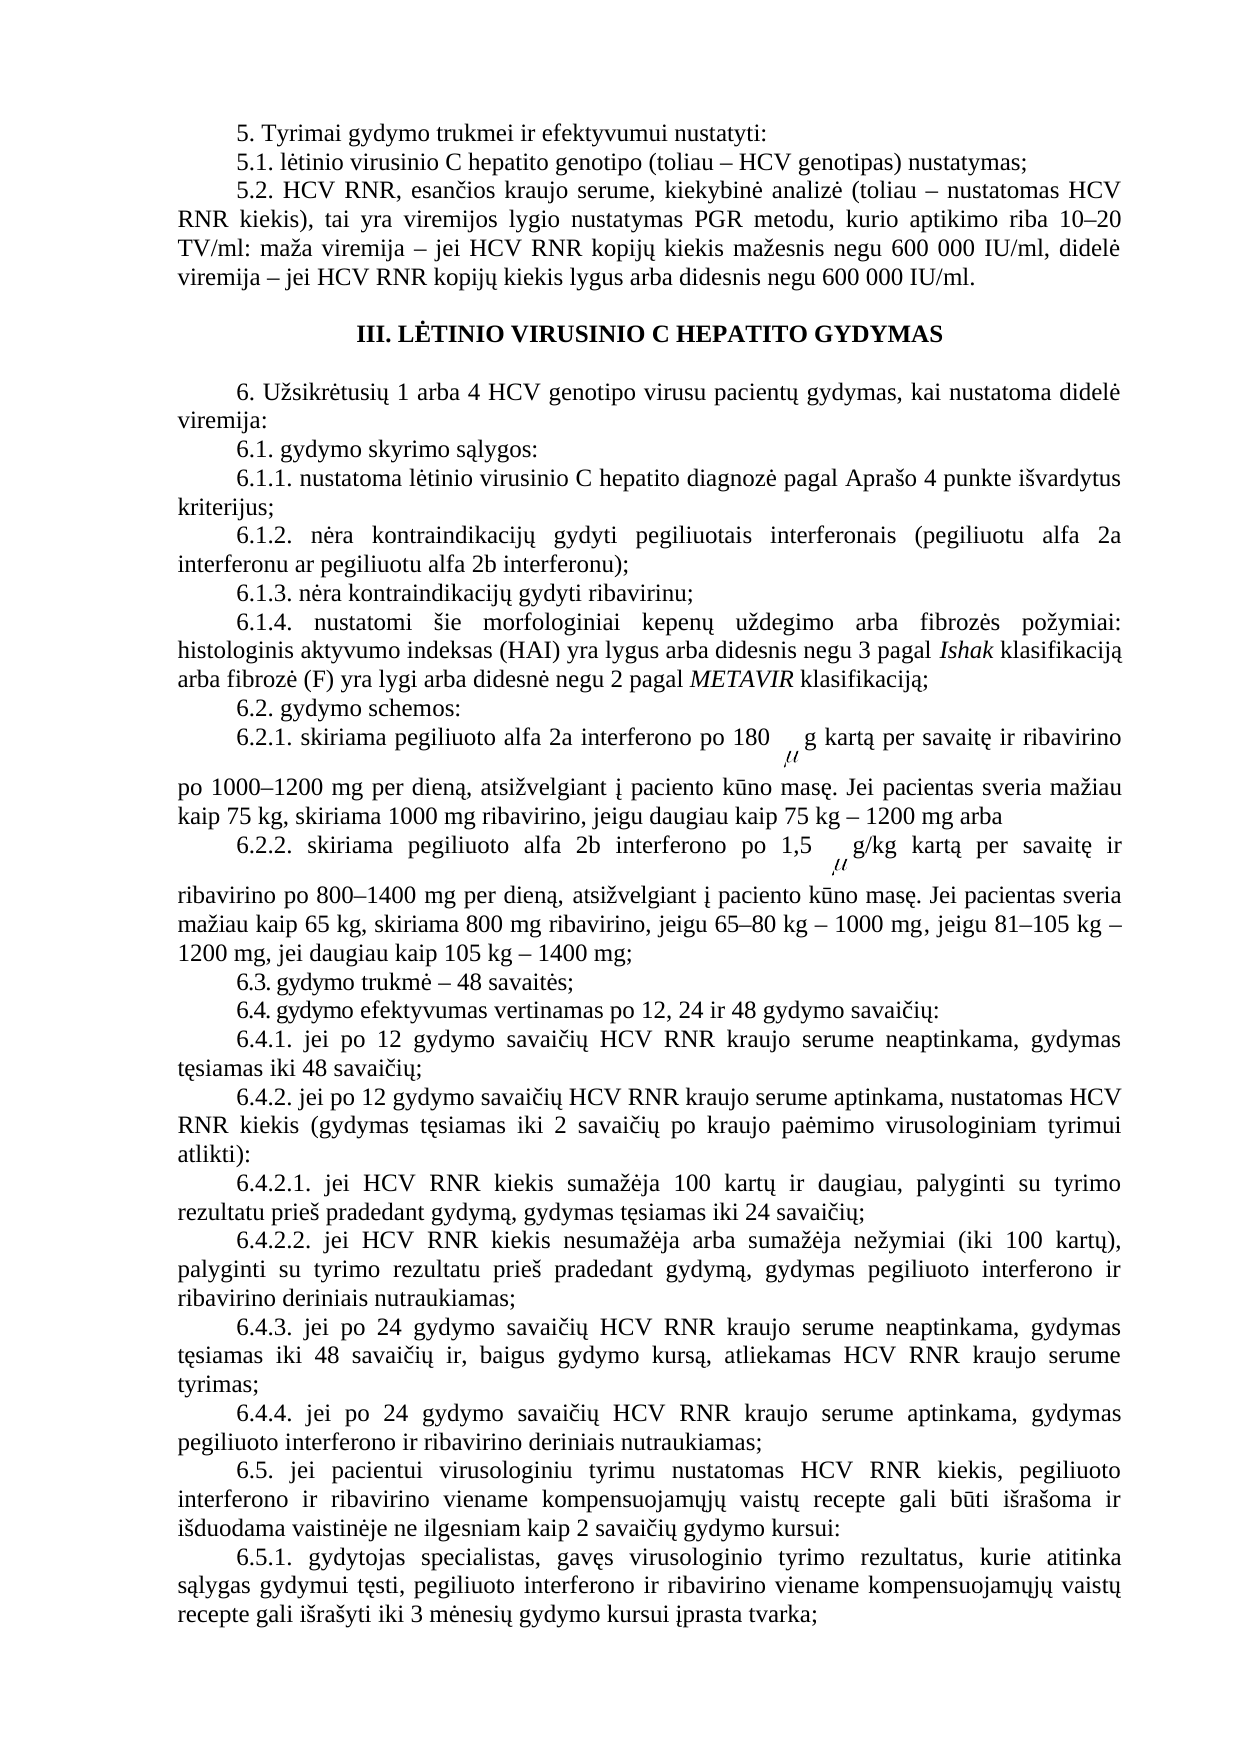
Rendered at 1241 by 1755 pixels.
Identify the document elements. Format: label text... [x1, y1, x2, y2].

text 6.2. gydymo schemos: [177, 693, 1122, 722]
text 6.4.1. jei po 12 gydymo savaičių HCV RNR kraujo serume neaptinkama, gydymas tęsiamas iki 48 savaičių; [177, 1024, 1122, 1082]
text 6.5. jei pacientui virusologiniu tyrimu nustatomas HCV RNR kiekis, pegiliuoto interferono ir ribavirino viename kompensuojamųjų vaistų recepte gali būti išrašoma ir išduodama vaistinėje ne ilgesniam kaip 2 savaičių gydymo kursui: [177, 1455, 1122, 1542]
text 6.4.3. jei po 24 gydymo savaičių HCV RNR kraujo serume neaptinkama, gydymas tęsiamas iki 48 savaičių ir, baigus gydymo kursą, atliekamas HCV RNR kraujo serume tyrimas; [177, 1312, 1122, 1398]
text 6.2.1. skiriama pegiliuoto alfa 2a interferono po 180 miug kartą per savaitę ir ribavirino po 1000–1200 mg per dieną, atsižvelgiant į paciento kūno masę. Jei pacientas sveria mažiau kaip 75 kg, skiriama 1000 mg ribavirino, jeigu daugiau kaip 75 kg – 1200 mg arba [177, 722, 1122, 830]
text 6.4.2.2. jei HCV RNR kiekis nesumažėja arba sumažėja nežymiai (iki 100 kartų), palyginti su tyrimo rezultatu prieš pradedant gydymą, gydymas pegiliuoto interferono ir ribavirino deriniais nutraukiamas; [177, 1225, 1122, 1312]
text 6.4. gydymo efektyvumas vertinamas po 12, 24 ir 48 gydymo savaičių: [177, 995, 1122, 1024]
text 6. Užsikrėtusių 1 arba 4 HCV genotipo virusu pacientų gydymas, kai nustatoma didelė viremija: [177, 377, 1122, 434]
text 6.4.2. jei po 12 gydymo savaičių HCV RNR kraujo serume aptinkama, nustatomas HCV RNR kiekis (gydymas tęsiamas iki 2 savaičių po kraujo paėmimo virusologiniam tyrimui atlikti): [177, 1082, 1122, 1168]
text 6.4.2.1. jei HCV RNR kiekis sumažėja 100 kartų ir daugiau, palyginti su tyrimo rezultatu prieš pradedant gydymą, gydymas tęsiamas iki 24 savaičių; [177, 1168, 1122, 1225]
text 6.1.3. nėra kontraindikacijų gydyti ribavirinu; [177, 578, 1122, 607]
text 6.1.2. nėra kontraindikacijų gydyti pegiliuotais interferonais (pegiliuotu alfa 2a interferonu ar pegiliuotu alfa 2b interferonu); [177, 521, 1122, 578]
text 6.2.2. skiriama pegiliuoto alfa 2b interferono po 1,5 miug/kg kartą per savaitę ir ribavirino po 800–1400 mg per dieną, atsižvelgiant į paciento kūno masę. Jei pacientas sveria mažiau kaip 65 kg, skiriama 800 mg ribavirino, jeigu 65–80 kg – 1000 mg, jeigu 81–105 kg – 1200 mg, jei daugiau kaip 105 kg – 1400 mg; [177, 830, 1122, 967]
text 6.1. gydymo skyrimo sąlygos: [177, 434, 1122, 463]
text 5.2. HCV RNR, esančios kraujo serume, kiekybinė analizė (toliau – nustatomas HCV RNR kiekis), tai yra viremijos lygio nustatymas PGR metodu, kurio aptikimo riba 10–20 TV/ml: maža viremija – jei HCV RNR kopijų kiekis mažesnis negu 600 000 IU/ml, didelė viremija – jei HCV RNR kopijų kiekis lygus arba didesnis negu 600 000 IU/ml. [177, 176, 1122, 291]
text 6.4.4. jei po 24 gydymo savaičių HCV RNR kraujo serume aptinkama, gydymas pegiliuoto interferono ir ribavirino deriniais nutraukiamas; [177, 1398, 1122, 1455]
text 5.1. lėtinio virusinio C hepatito genotipo (toliau – HCV genotipas) nustatymas; [177, 147, 1122, 176]
text 6.5.1. gydytojas specialistas, gavęs virusologinio tyrimo rezultatus, kurie atitinka sąlygas gydymui tęsti, pegiliuoto interferono ir ribavirino viename kompensuojamųjų vaistų recepte gali išrašyti iki 3 mėnesių gydymo kursui įprasta tvarka; [177, 1542, 1122, 1628]
text 6.1.1. nustatoma lėtinio virusinio C hepatito diagnozė pagal Aprašo 4 punkte išvardytus kriterijus; [177, 463, 1122, 521]
text III. Lėtinio VIRUSINIO C hepatito gydymas [177, 319, 1122, 348]
text 5. Tyrimai gydymo trukmei ir efektyvumui nustatyti: [177, 118, 1122, 147]
text 6.1.4. nustatomi šie morfologiniai kepenų uždegimo arba fibrozės požymiai: histologinis aktyvumo indeksas (HAI) yra lygus arba didesnis negu 3 pagal Ishak klasifikaciją arba fibrozė (F) yra lygi arba didesnė negu 2 pagal METAVIR klasifikaciją; [177, 607, 1122, 693]
text 6.3. gydymo trukmė – 48 savaitės; [177, 967, 1122, 995]
